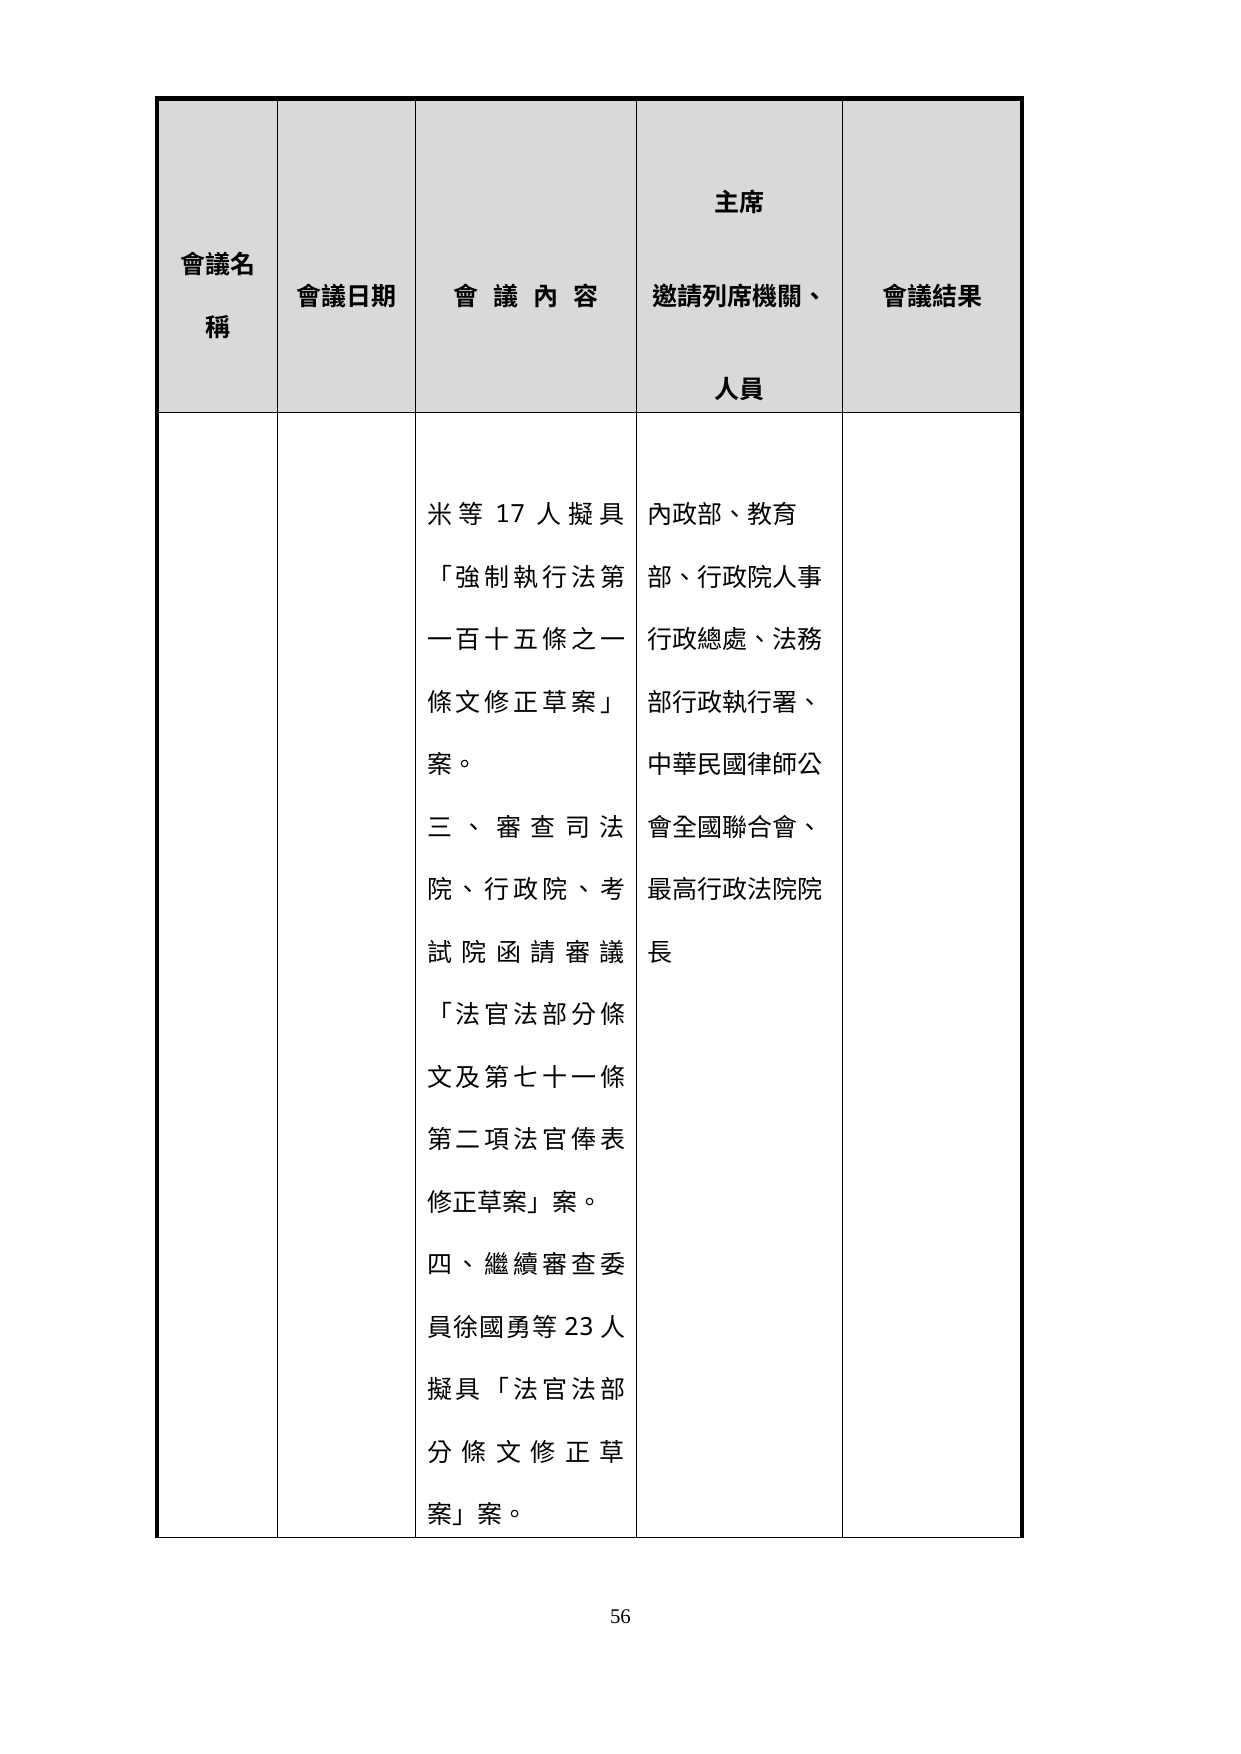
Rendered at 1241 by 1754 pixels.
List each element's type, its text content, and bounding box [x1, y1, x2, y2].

table_header 會議名稱 [159, 101, 277, 412]
table_header 主席 邀請列席機關、 人員 [637, 101, 842, 412]
table_header 會議日期 [278, 101, 415, 412]
table_cell [278, 413, 415, 1537]
table_header 會議結果 [843, 101, 1020, 412]
table_cell 米等17人擬具「強制執行法第一百十五條之一條文修正草案」案。 三、審查司法院、行政院、考試院函請審議「法官法部分條文及第七十一條第二項法官俸表修正草案」案。 四、繼續審查委員徐國勇等23人擬具「法官法部分條文修正草案」案。 [416, 413, 636, 1537]
table_cell [159, 413, 277, 1537]
table_cell [843, 413, 1020, 1537]
table_cell 內政部、教育部、行政院人事行政總處、法務部行政執行署、中華民國律師公會全國聯合會、最高行政法院院長 [637, 413, 842, 1537]
table_header 會議內容 [416, 101, 636, 412]
